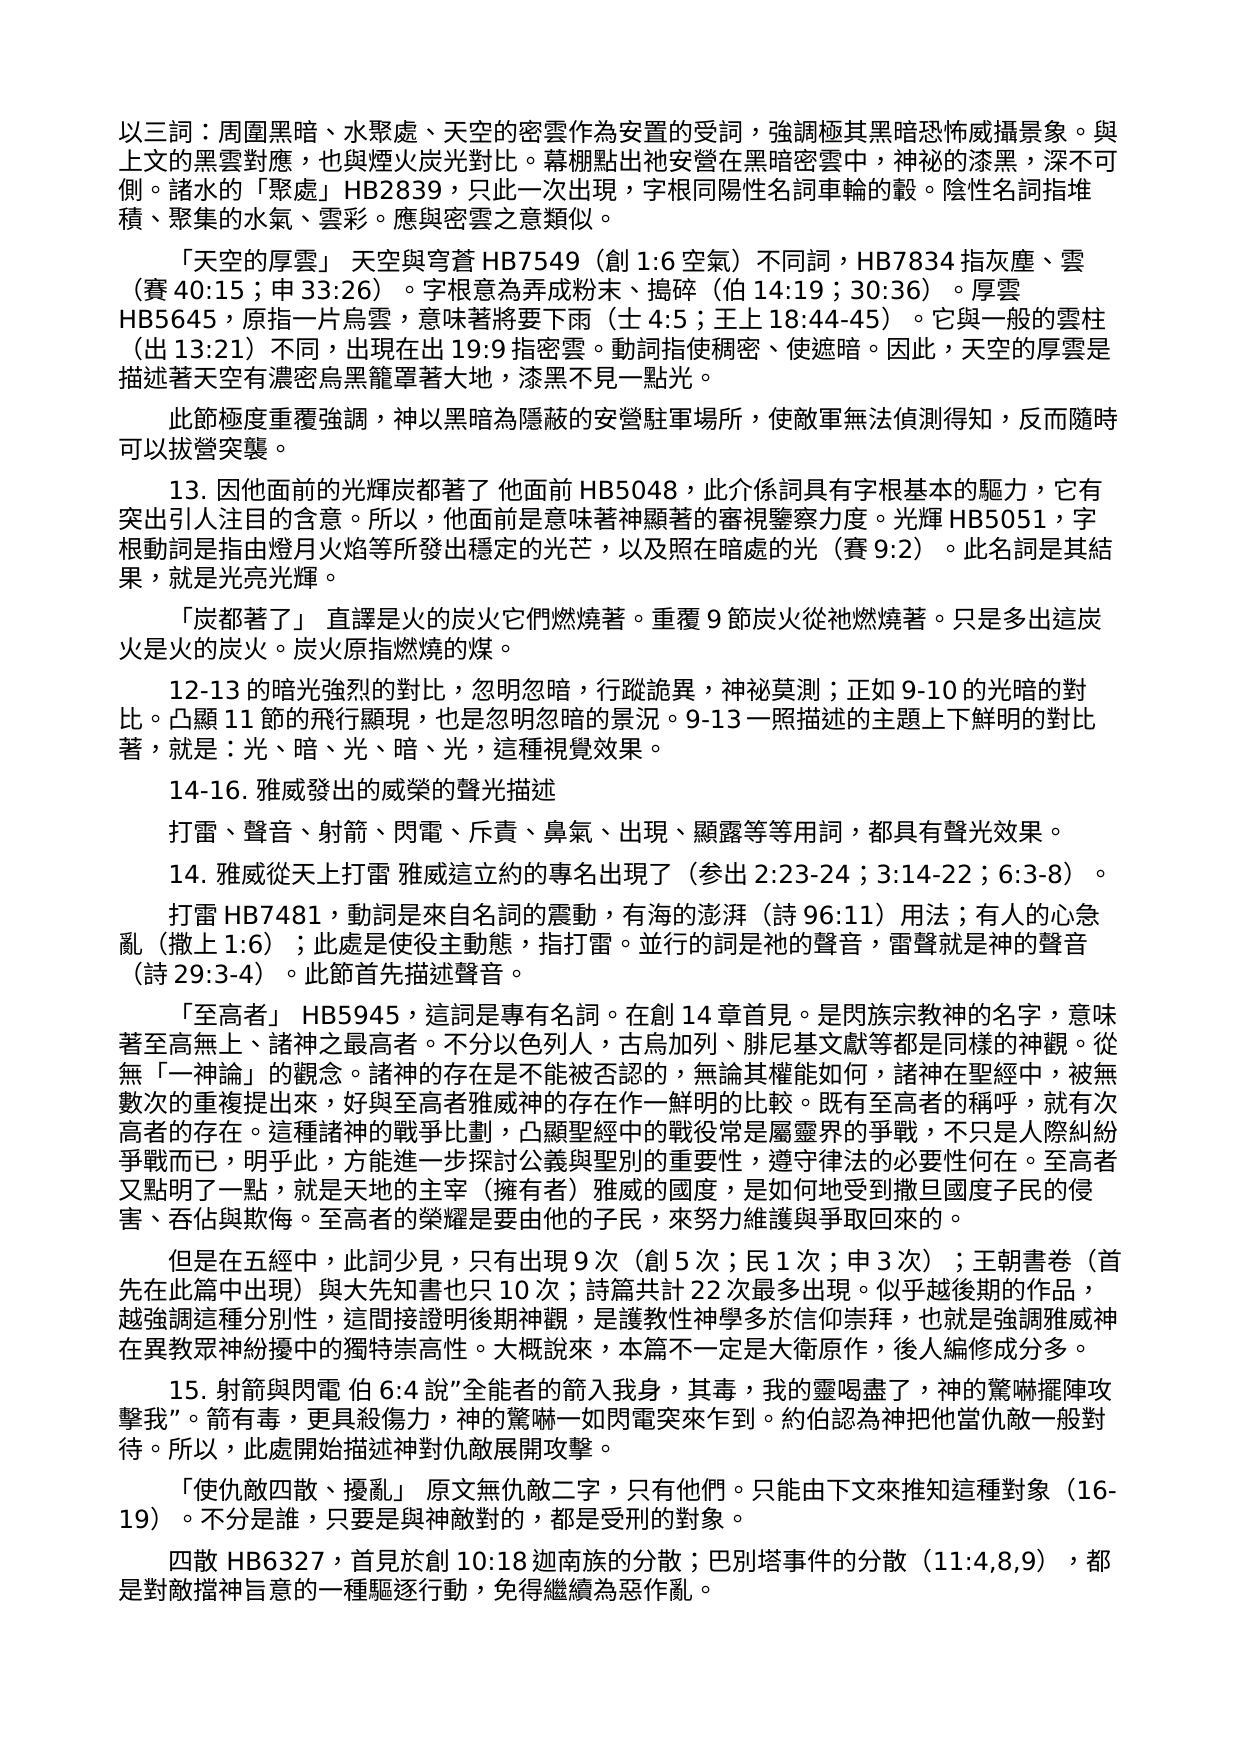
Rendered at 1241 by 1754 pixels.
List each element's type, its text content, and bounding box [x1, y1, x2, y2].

text 12-13的暗光強烈的對比，忽明忽暗，行蹤詭異，神祕莫測；正如9-10的光暗的對比。凸顯11節的飛行顯現，也是忽明忽暗的景況。9-13一照描述的主題上下鮮明的對比著，就是：光、暗、光、暗、光，這種視覺效果。 [118, 676, 1122, 764]
text 以三詞：周圍黑暗、水聚處、天空的密雲作為安置的受詞，強調極其黑暗恐怖威攝景象。與上文的黑雲對應，也與煙火炭光對比。幕棚點出祂安營在黑暗密雲中，神祕的漆黑，深不可側。諸水的「聚處」HB2839，只此一次出現，字根同陽性名詞車輪的轂。陰性名詞指堆積、聚集的水氣、雲彩。應與密雲之意類似。 [118, 118, 1122, 235]
text 14. 雅威從天上打雷 雅威這立約的專名出現了（参出2:23-24；3:14-22；6:3-8）。 [118, 860, 1122, 889]
text 打雷、聲音、射箭、閃電、斥責、鼻氣、出現、顯露等等用詞，都具有聲光效果。 [118, 818, 1122, 847]
text 「天空的厚雲」 天空與穹蒼HB7549（創1:6空氣）不同詞，HB7834指灰塵、雲（賽40:15；申33:26）。字根意為弄成粉末、搗碎（伯14:19；30:36）。厚雲HB5645，原指一片烏雲，意味著將要下雨（士4:5；王上18:44-45）。它與一般的雲柱（出13:21）不同，出現在出19:9指密雲。動詞指使稠密、使遮暗。因此，天空的厚雲是描述著天空有濃密烏黑籠罩著大地，漆黑不見一點光。 [118, 247, 1122, 393]
text 「炭都著了」 直譯是火的炭火它們燃燒著。重覆9節炭火從祂燃燒著。只是多出這炭火是火的炭火。炭火原指燃燒的煤。 [118, 606, 1122, 664]
text 打雷HB7481，動詞是來自名詞的震動，有海的澎湃（詩96:11）用法；有人的心急亂（撒上1:6）；此處是使役主動態，指打雷。並行的詞是祂的聲音，雷聲就是神的聲音（詩29:3-4）。此節首先描述聲音。 [118, 901, 1122, 989]
text 四散 HB6327，首見於創10:18迦南族的分散；巴別塔事件的分散（11:4,8,9），都是對敵擋神旨意的一種驅逐行動，免得繼續為惡作亂。 [118, 1547, 1122, 1606]
text 「至高者」 HB5945，這詞是專有名詞。在創14章首見。是閃族宗教神的名字，意味著至高無上、諸神之最高者。不分以色列人，古烏加列、腓尼基文獻等都是同樣的神觀。從無「一神論」的觀念。諸神的存在是不能被否認的，無論其權能如何，諸神在聖經中，被無數次的重複提出來，好與至高者雅威神的存在作一鮮明的比較。既有至高者的稱呼，就有次高者的存在。這種諸神的戰爭比劃，凸顯聖經中的戰役常是屬靈界的爭戰，不只是人際糾紛爭戰而已，明乎此，方能進一步探討公義與聖別的重要性，遵守律法的必要性何在。至高者又點明了一點，就是天地的主宰（擁有者）雅威的國度，是如何地受到撒旦國度子民的侵害、吞佔與欺侮。至高者的榮耀是要由他的子民，來努力維護與爭取回來的。 [118, 1001, 1122, 1235]
text 13. 因他面前的光輝炭都著了 他面前HB5048，此介係詞具有字根基本的驅力，它有突出引人注目的含意。所以，他面前是意味著神顯著的審視鑒察力度。光輝HB5051，字根動詞是指由燈月火焰等所發出穩定的光芒，以及照在暗處的光（賽9:2）。此名詞是其結果，就是光亮光輝。 [118, 476, 1122, 593]
text 14-16. 雅威發出的威榮的聲光描述 [118, 776, 1122, 806]
text 15. 射箭與閃電 伯6:4說”全能者的箭入我身，其毒，我的靈喝盡了，神的驚嚇擺陣攻擊我”。箭有毒，更具殺傷力，神的驚嚇一如閃電突來乍到。約伯認為神把他當仇敵一般對待。所以，此處開始描述神對仇敵展開攻擊。 [118, 1376, 1122, 1464]
text 「使仇敵四散、擾亂」 原文無仇敵二字，只有他們。只能由下文來推知這種對象（16-19）。不分是誰，只要是與神敵對的，都是受刑的對象。 [118, 1476, 1122, 1535]
text 但是在五經中，此詞少見，只有出現9次（創5次；民1次；申3次）；王朝書卷（首先在此篇中出現）與大先知書也只10次；詩篇共計22次最多出現。似乎越後期的作品，越強調這種分別性，這間接證明後期神觀，是護教性神學多於信仰崇拜，也就是強調雅威神在異教眾神紛擾中的獨特崇高性。大概說來，本篇不一定是大衛原作，後人編修成分多。 [118, 1247, 1122, 1364]
text 此節極度重覆強調，神以黑暗為隱蔽的安營駐軍場所，使敵軍無法偵測得知，反而隨時可以拔營突襲。 [118, 406, 1122, 464]
